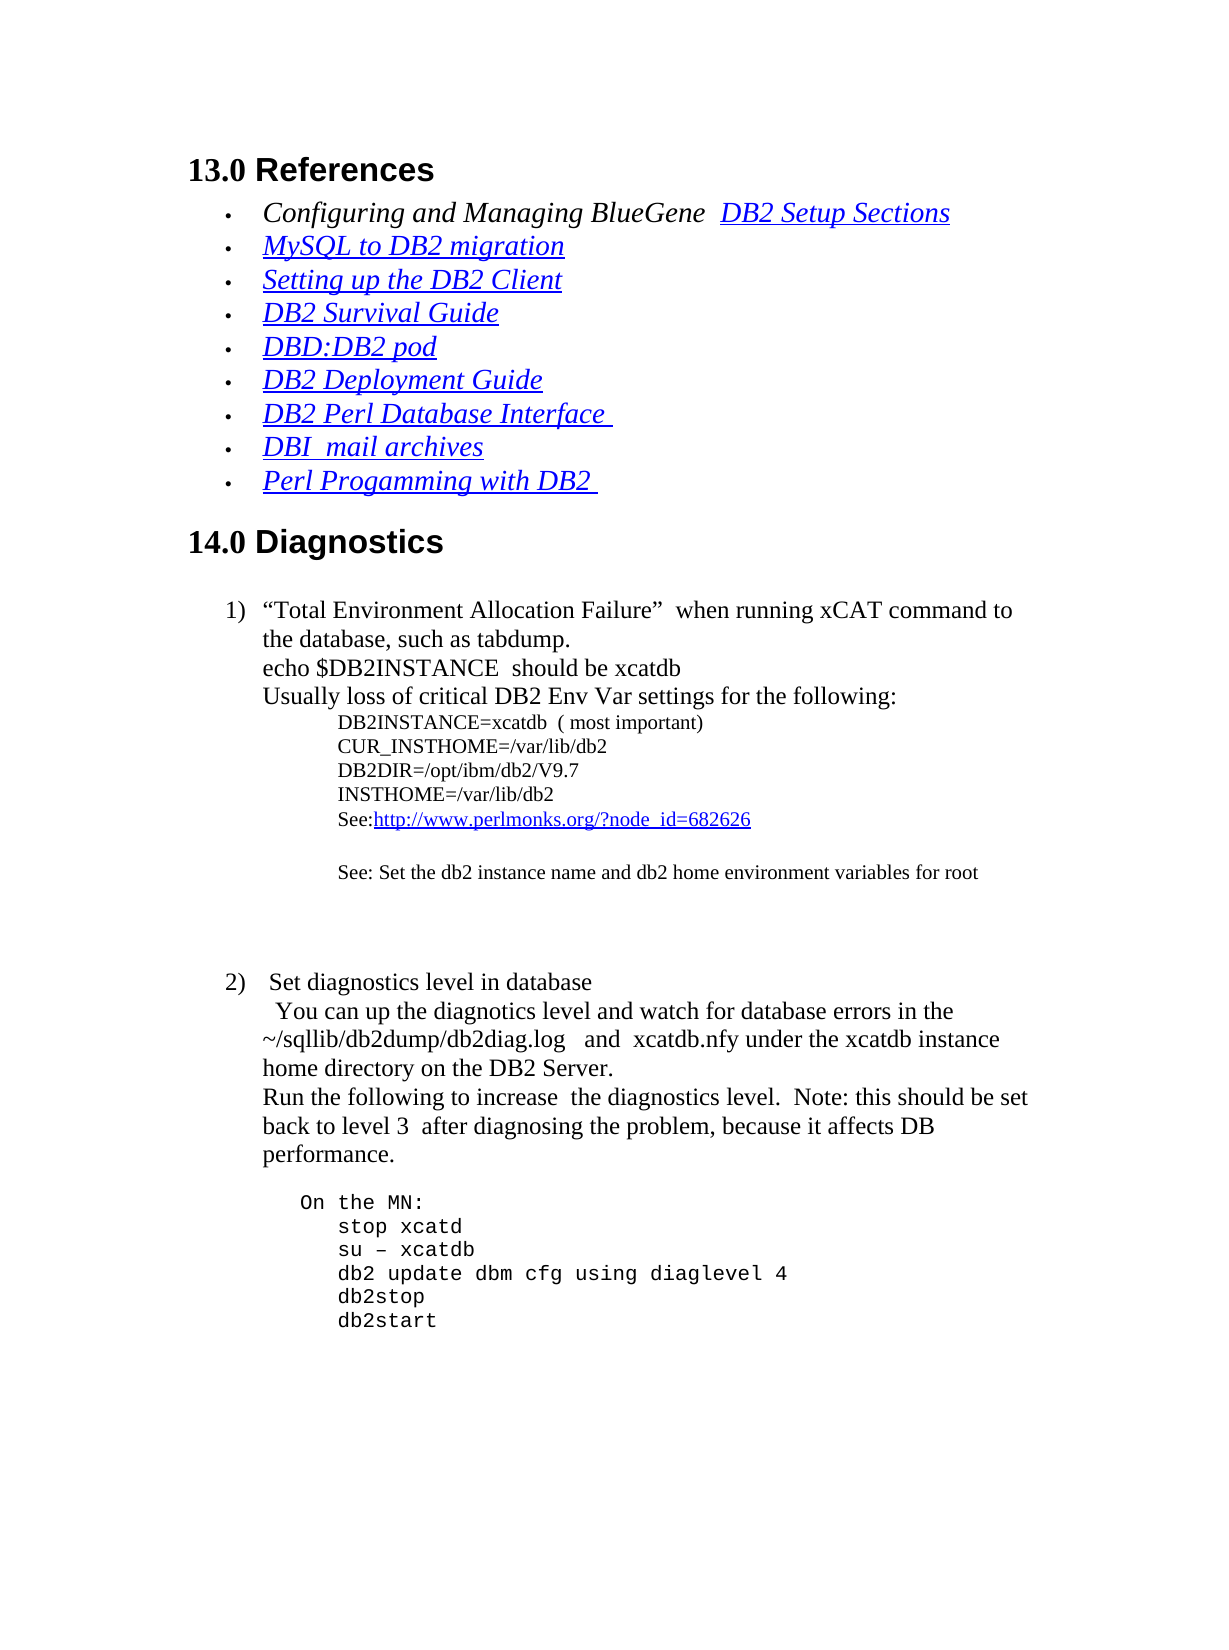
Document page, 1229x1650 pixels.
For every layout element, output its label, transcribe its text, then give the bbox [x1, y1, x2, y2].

list CUR_INSTHOME=/var/lib/db2 [300, 734, 1041, 758]
list Configuring and Managing BlueGene DB2 Setup Sections [225, 195, 1041, 228]
list DBD:DB2 pod [225, 329, 1041, 362]
list DB2 Perl Database Interface [225, 396, 1041, 429]
list You can up the diagnotics level and watch for database errors in the ~/sqllib/db2dump/db2diag.log and xcatdb.nfy under the xcatdb instance home directory on the DB2 Server. [225, 996, 1041, 1082]
list DB2 Survival Guide [225, 295, 1041, 329]
text db2start [300, 1310, 1041, 1334]
text db2stop [300, 1287, 1041, 1310]
subtitle References [187, 150, 1041, 188]
list MySQL to DB2 migration [225, 228, 1041, 262]
list Setting up the DB2 Client [225, 262, 1041, 295]
list Usually loss of critical DB2 Env Var settings for the following: [225, 681, 1041, 710]
list Perl Progamming with DB2 [225, 463, 1041, 497]
list DB2DIR=/opt/ibm/db2/V9.7 [300, 758, 1041, 782]
list echo $DB2INSTANCE should be xcatdb [225, 653, 1041, 681]
list Set diagnostics level in database [225, 967, 1041, 996]
list Run the following to increase the diagnostics level. Note: this should be set back to level 3 after diagnosing the problem, because it affects DB performance. [225, 1082, 1041, 1168]
list “Total Environment Allocation Failure” when running xCAT command to [225, 595, 1041, 624]
list INSTHOME=/var/lib/db2 [300, 782, 1041, 806]
list See:http://www.perlmonks.org/?node_id=682626 [300, 806, 1041, 831]
list DB2 Deployment Guide [225, 362, 1041, 396]
list DBI mail archives [225, 429, 1041, 463]
list DB2INSTANCE=xcatdb ( most important) [300, 710, 1041, 734]
list the database, such as tabdump. [225, 624, 1041, 653]
list See: Set the db2 instance name and db2 home environment variables for root [300, 860, 1041, 884]
text stop xcatd [300, 1216, 1041, 1239]
text su – xcatdb [300, 1239, 1041, 1263]
text db2 update dbm cfg using diaglevel 4 [300, 1263, 1041, 1287]
subtitle Diagnostics [187, 522, 1041, 560]
text On the MN: [300, 1192, 1041, 1216]
